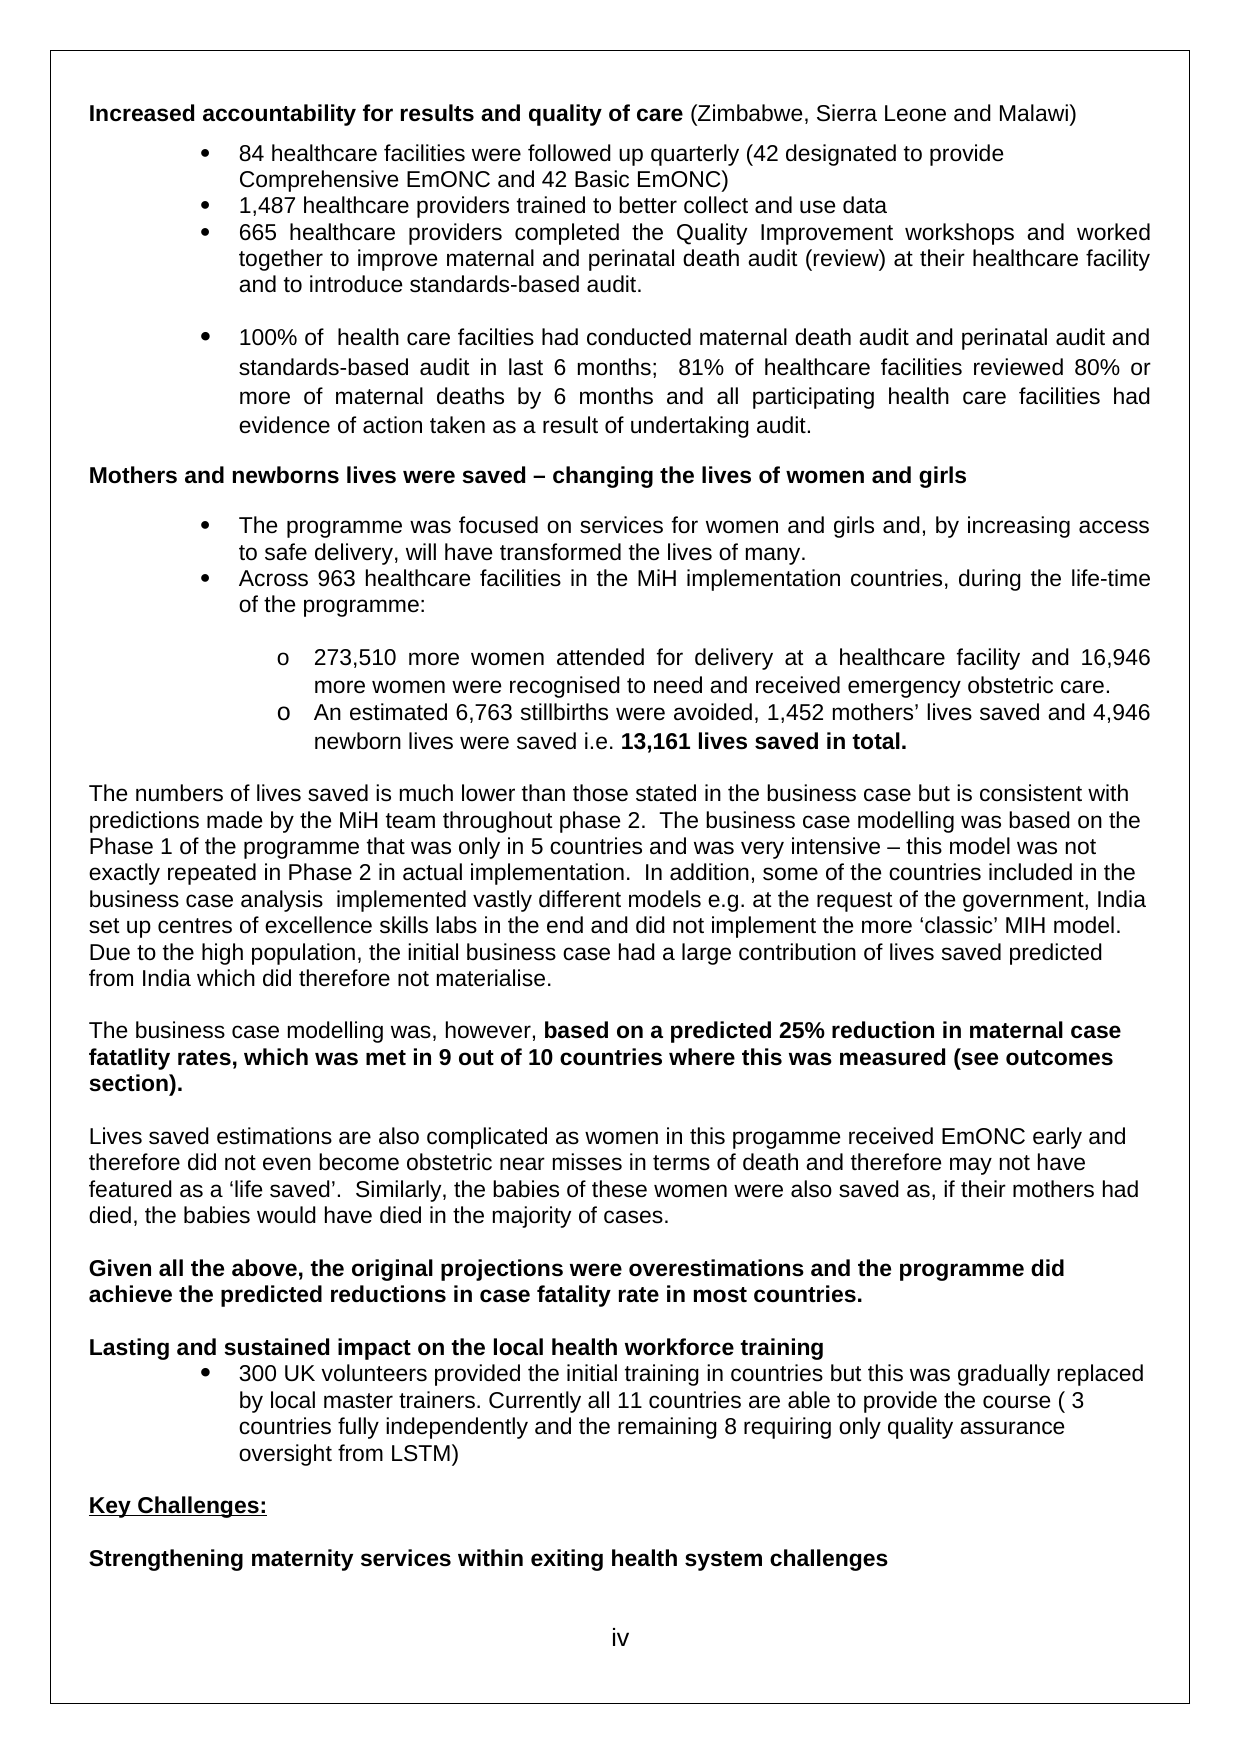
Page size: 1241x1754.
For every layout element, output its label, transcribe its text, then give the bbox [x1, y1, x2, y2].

text Lasting and sustained impact on the local health workforce training [89, 1334, 1152, 1360]
list Across 963 healthcare facilities in the MiH implementation countries, during the life-time of the programme: [201, 565, 1152, 618]
list 273,510 more women attended for delivery at a healthcare facility and 16,946 more women were recognised to need and received emergency obstetric care. [276, 644, 1152, 699]
text Given all the above, the original projections were overestimations and the programme did achieve the predicted reductions in case fatality rate in most countries. [89, 1255, 1152, 1307]
list 300 UK volunteers provided the initial training in countries but this was gradually replaced by local master trainers. Currently all 11 countries are able to provide the course ( 3 countries fully independently and the remaining 8 requiring only quality assurance oversight from LSTM) [201, 1360, 1152, 1466]
text Strengthening maternity services within exiting health system challenges [89, 1545, 1152, 1571]
text Increased accountability for results and quality of care (Zimbabwe, Sierra Leone and Malawi) [89, 100, 1152, 127]
list 1,487 healthcare providers trained to better collect and use data [201, 192, 1152, 219]
list An estimated 6,763 stillbirths were avoided, 1,452 mothers’ lives saved and 4,946 newborn lives were saved i.e. 13,161 lives saved in total. [276, 699, 1152, 754]
text Mothers and newborns lives were saved – changing the lives of women and girls [89, 462, 1152, 488]
text The numbers of lives saved is much lower than those stated in the business case but is consistent with predictions made by the MiH team throughout phase 2. The business case modelling was based on the Phase 1 of the programme that was only in 5 countries and was very intensive – this model was not exactly repeated in Phase 2 in actual implementation. In addition, some of the countries included in the business case analysis implemented vastly different models e.g. at the request of the government, India set up centres of excellence skills labs in the end and did not implement the more ‘classic’ MIH model. Due to the high population, the initial business case had a large contribution of lives saved predicted from India which did therefore not materialise. [89, 780, 1152, 991]
text Key Challenges: [89, 1492, 1152, 1519]
list The programme was focused on services for women and girls and, by increasing access to safe delivery, will have transformed the lives of many. [201, 512, 1152, 565]
list 665 healthcare providers completed the Quality Improvement workshops and worked together to improve maternal and perinatal death audit (review) at their healthcare facility and to introduce standards-based audit. [201, 219, 1152, 298]
text Lives saved estimations are also complicated as women in this progamme received EmONC early and therefore did not even become obstetric near misses in terms of death and therefore may not have featured as a ‘life saved’. Similarly, the babies of these women were also saved as, if their mothers had died, the babies would have died in the majority of cases. [89, 1123, 1152, 1228]
list 100% of health care facilties had conducted maternal death audit and perinatal audit and standards-based audit in last 6 months; 81% of healthcare facilities reviewed 80% or more of maternal deaths by 6 months and all participating health care facilities had evidence of action taken as a result of undertaking audit. [201, 324, 1152, 438]
list 84 healthcare facilities were followed up quarterly (42 designated to provide Comprehensive EmONC and 42 Basic EmONC) [201, 140, 1152, 192]
text The business case modelling was, however, based on a predicted 25% reduction in maternal case fatatlity rates, which was met in 9 out of 10 countries where this was measured (see outcomes section). [89, 1017, 1152, 1097]
